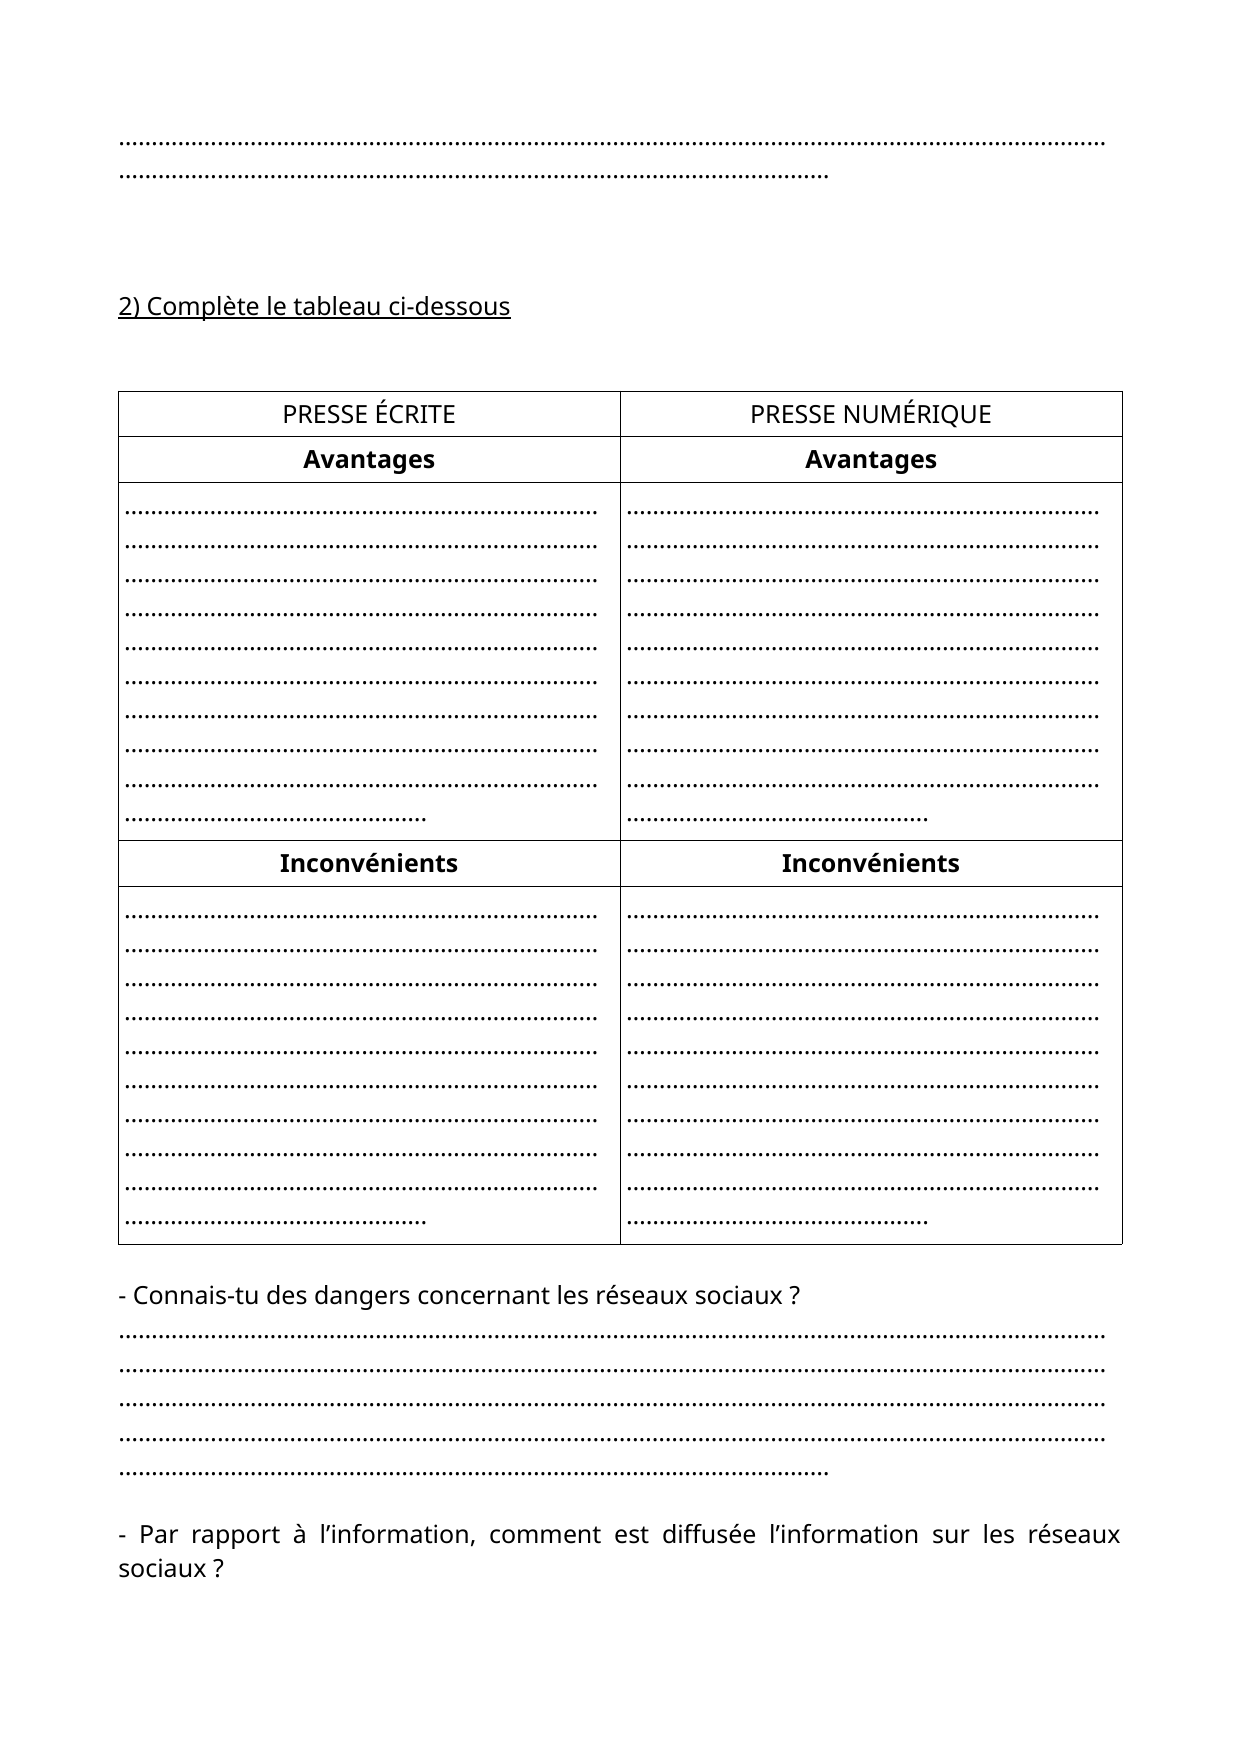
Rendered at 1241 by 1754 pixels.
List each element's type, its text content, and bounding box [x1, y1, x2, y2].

text - Par rapport à l’information, comment est diffusée l’information sur les réseaux sociaux ? [118, 1516, 1122, 1584]
table_header PRESSE NUMÉRIQUE [621, 392, 1122, 436]
table_cell Avantages [621, 437, 1122, 482]
table_cell Inconvénients [621, 841, 1122, 886]
table_cell Avantages [119, 437, 620, 482]
table_cell ………………………………………………………………………………………………………………………………………………………………………………………………………………………………………………………………………………………………………………………………………………………………………………………………………………………………………………………………………………………………………………………………………………………………………………………………………………………………………. [621, 483, 1122, 840]
table_cell ………………………………………………………………………………………………………………………………………………………………………………………………………………………………………………………………………………………………………………………………………………………………………………………………………………………………………………………………………………………………………………………………………………………………………………………………………………………………………. [119, 887, 620, 1244]
table_header PRESSE ÉCRITE [119, 392, 620, 436]
text …………………………………………………………………………………………………………………………………………………………………………………………………………………………………………………………………………………………………………………………………………………………………………………………………………………………………………………………………………………………………………………………………………………………………………………………………………………………………………………… [118, 1312, 1122, 1482]
text 2) Complète le tableau ci-dessous [118, 288, 1122, 322]
text …………………………………………………………………………………………………………………………………………………………………………………………………………………………………… [118, 118, 1122, 186]
table_cell Inconvénients [119, 841, 620, 886]
table_cell ………………………………………………………………………………………………………………………………………………………………………………………………………………………………………………………………………………………………………………………………………………………………………………………………………………………………………………………………………………………………………………………………………………………………………………………………………………………………………. [119, 483, 620, 840]
text - Connais-tu des dangers concernant les réseaux sociaux ? [118, 1278, 1122, 1312]
table_cell ………………………………………………………………………………………………………………………………………………………………………………………………………………………………………………………………………………………………………………………………………………………………………………………………………………………………………………………………………………………………………………………………………………………………………………………………………………………………………. [621, 887, 1122, 1244]
